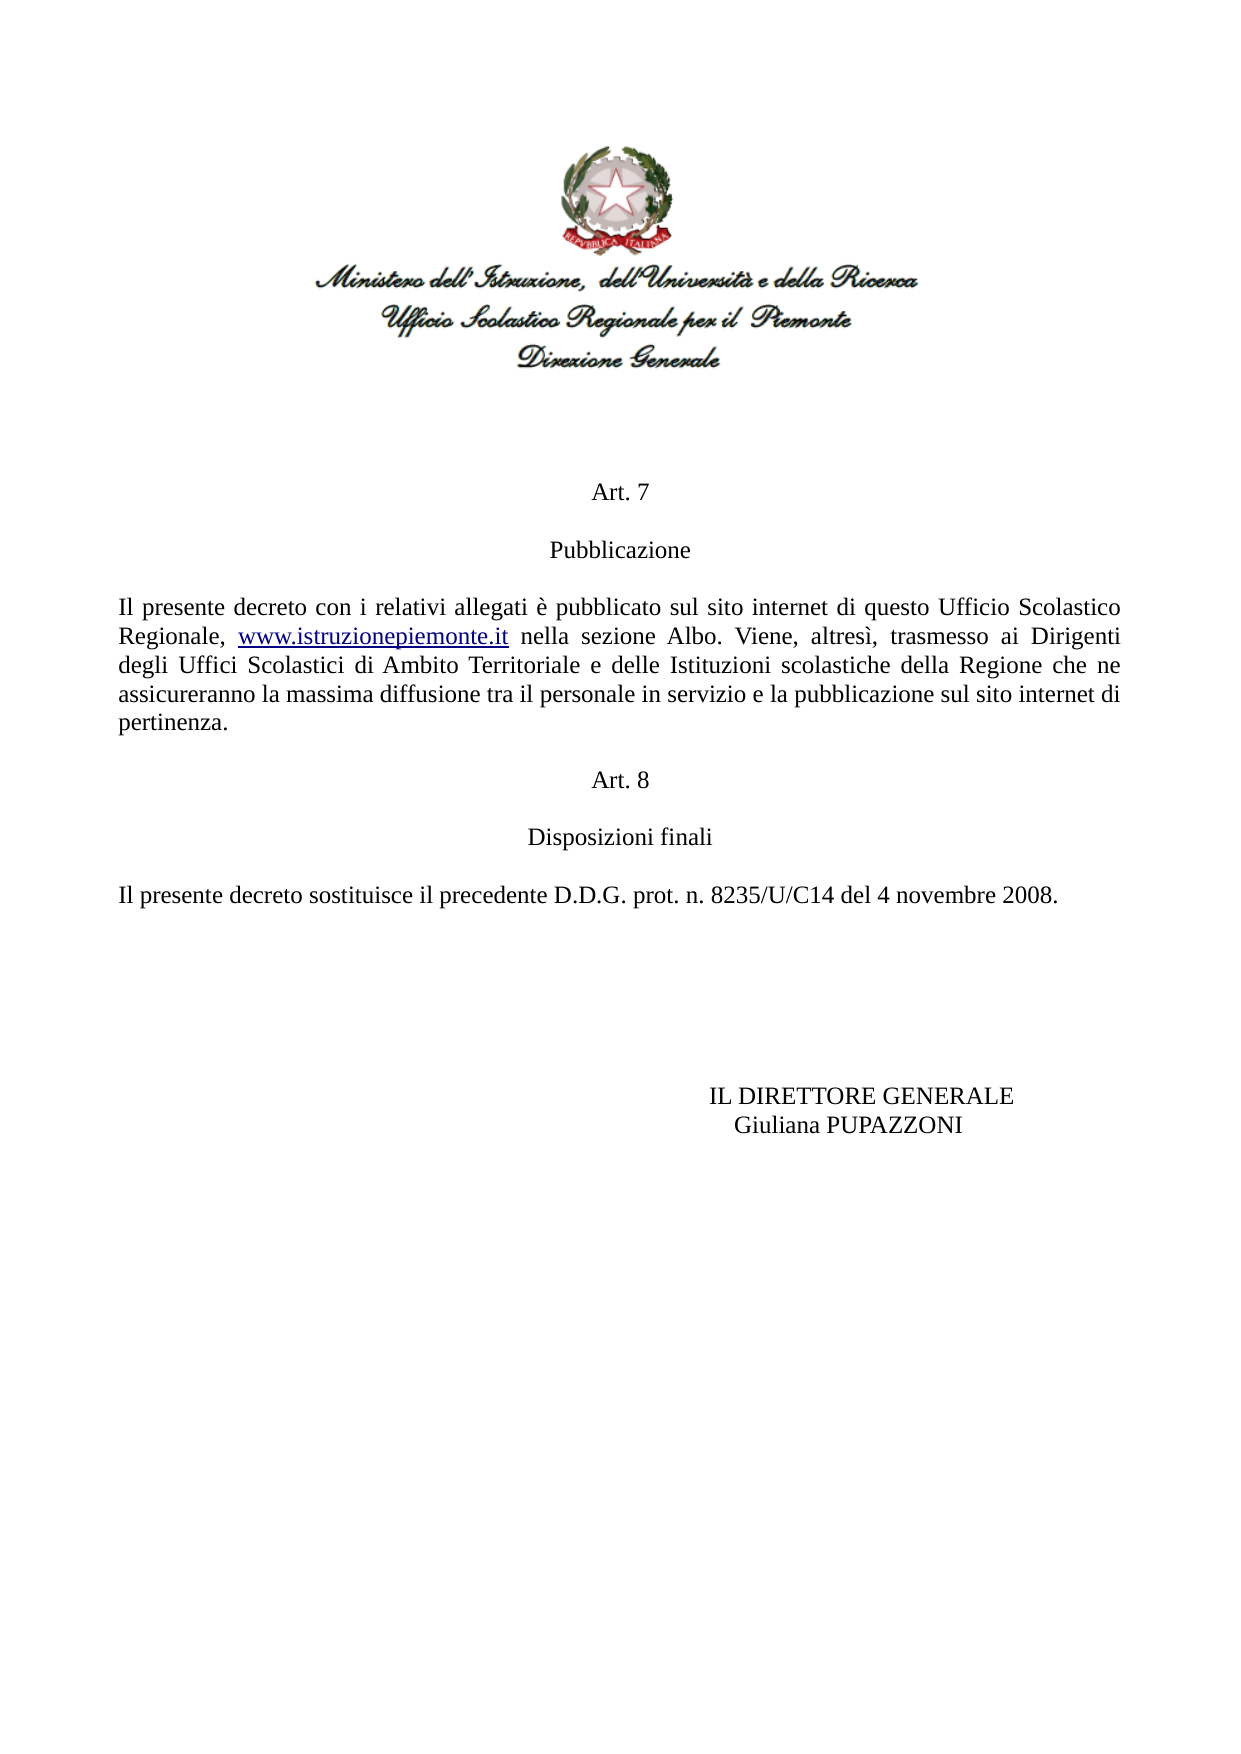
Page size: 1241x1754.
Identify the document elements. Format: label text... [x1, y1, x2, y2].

text Art. 8 [118, 765, 1122, 794]
text Disposizioni finali [118, 822, 1122, 851]
text Pubblicazione [118, 535, 1122, 564]
text Il presente decreto con i relativi allegati è pubblicato sul sito internet di questo Ufficio Scolastico Regionale, www.istruzionepiemonte.it nella sezione Albo. Viene, altresì, trasmesso ai Dirigenti degli Uffici Scolastici di Ambito Territoriale e delle Istituzioni scolastiche della Regione che ne assicureranno la massima diffusione tra il personale in servizio e la pubblicazione sul sito internet di pertinenza. [118, 592, 1122, 736]
text Giuliana PUPAZZONI [118, 1110, 1122, 1139]
text IL DIRETTORE GENERALE [118, 1081, 1122, 1110]
text Il presente decreto sostituisce il precedente D.D.G. prot. n. 8235/U/C14 del 4 novembre 2008. [118, 880, 1122, 909]
text Art. 7 [118, 477, 1122, 506]
